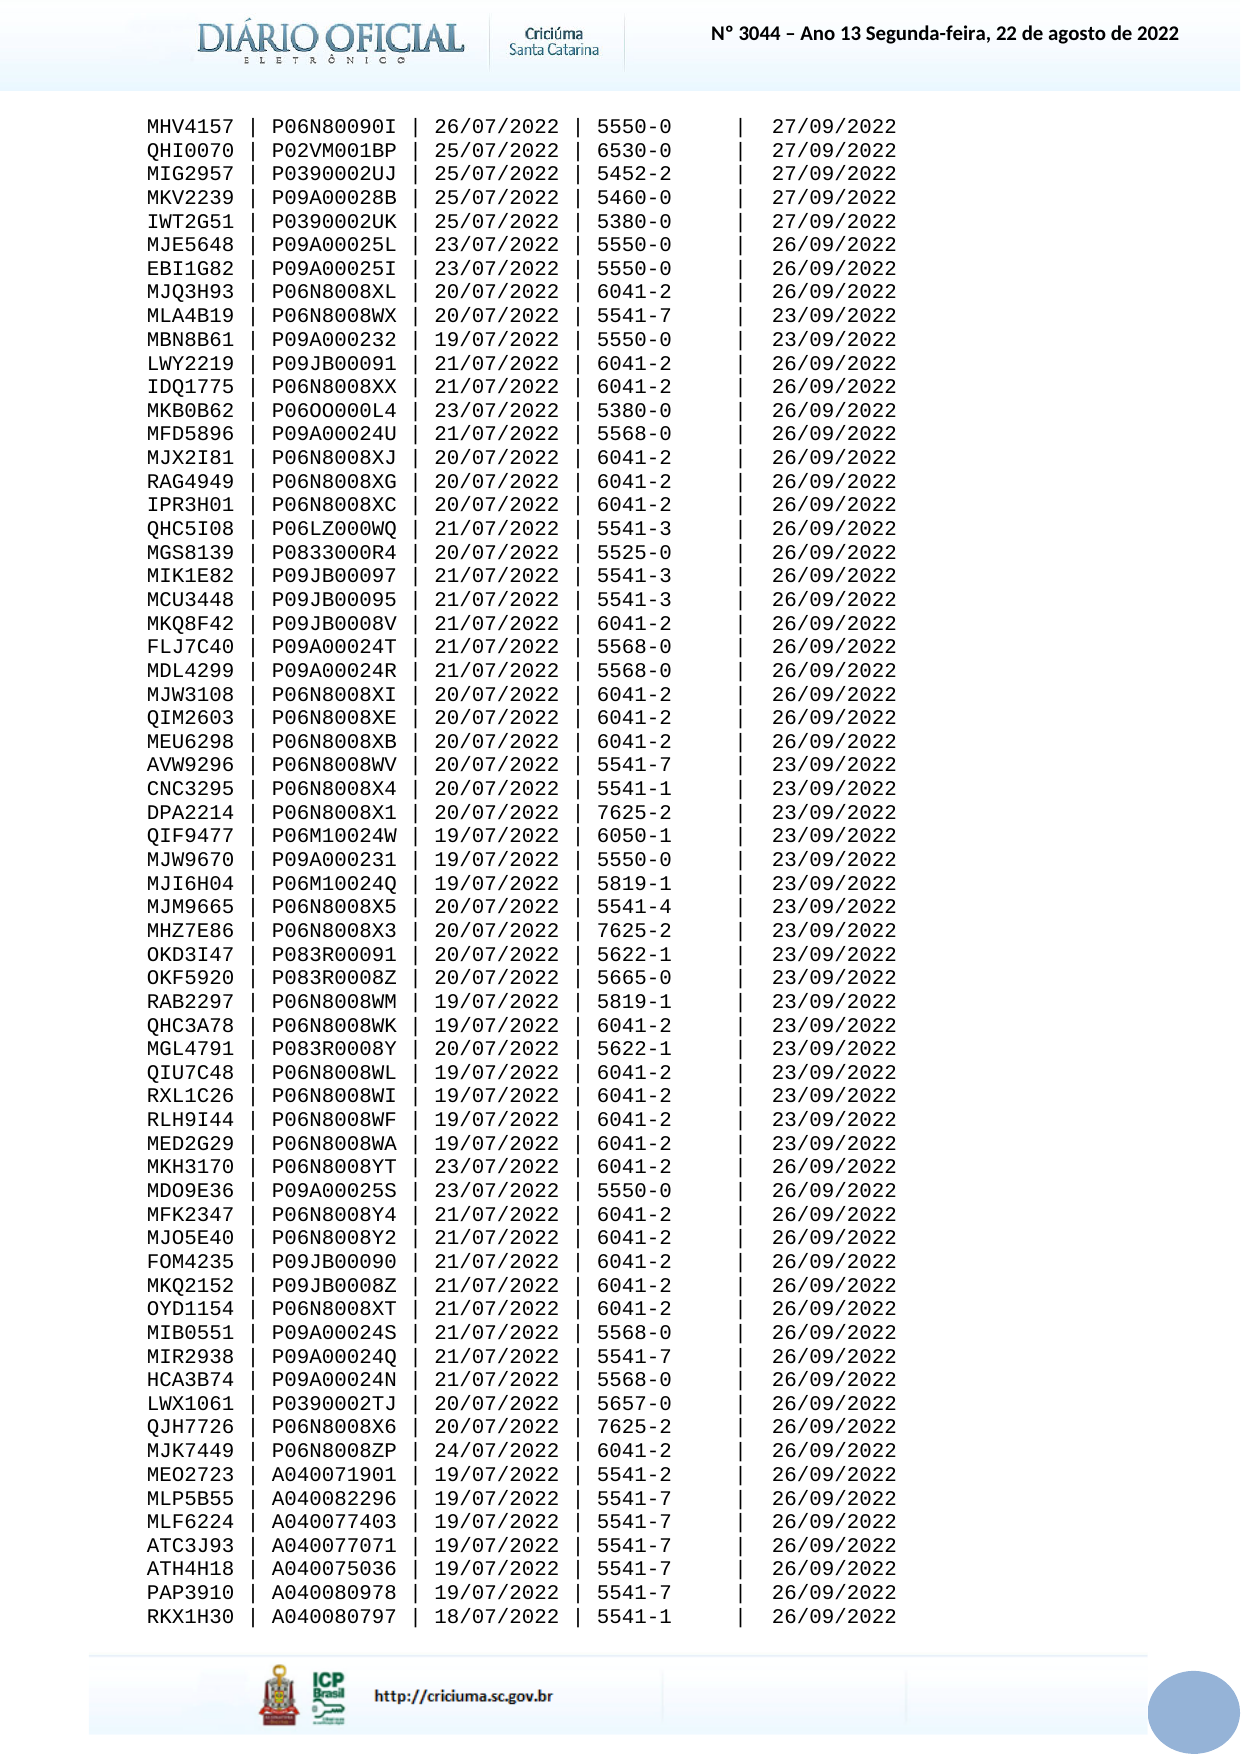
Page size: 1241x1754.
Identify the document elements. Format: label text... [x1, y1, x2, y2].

text RAG4949 | P06N8008XG | 20/07/2022 | 6041-2 | 26/09/2022 [59, 471, 1181, 494]
text MJK7449 | P06N8008ZP | 24/07/2022 | 6041-2 | 26/09/2022 [59, 1440, 1181, 1464]
text MIB0551 | P09A00024S | 21/07/2022 | 5568-0 | 26/09/2022 [59, 1322, 1181, 1346]
text QIF9477 | P06M10024W | 19/07/2022 | 6050-1 | 23/09/2022 [59, 825, 1181, 849]
text MED2G29 | P06N8008WA | 19/07/2022 | 6041-2 | 23/09/2022 [59, 1133, 1181, 1156]
text MEU6298 | P06N8008XB | 20/07/2022 | 6041-2 | 26/09/2022 [59, 731, 1181, 754]
text OKD3I47 | P083R00091 | 20/07/2022 | 5622-1 | 23/09/2022 [59, 944, 1181, 967]
text MLF6224 | A040077403 | 19/07/2022 | 5541-7 | 26/09/2022 [59, 1511, 1181, 1535]
text MKB0B62 | P06OO000L4 | 23/07/2022 | 5380-0 | 26/09/2022 [59, 400, 1181, 423]
text MJE5648 | P09A00025L | 23/07/2022 | 5550-0 | 26/09/2022 [59, 234, 1181, 258]
text MDO9E36 | P09A00025S | 23/07/2022 | 5550-0 | 26/09/2022 [59, 1180, 1181, 1204]
text MKV2239 | P09A00028B | 25/07/2022 | 5460-0 | 27/09/2022 [59, 187, 1181, 211]
text MGS8139 | P0833000R4 | 20/07/2022 | 5525-0 | 26/09/2022 [59, 542, 1181, 565]
text LWX1061 | P0390002TJ | 20/07/2022 | 5657-0 | 26/09/2022 [59, 1393, 1181, 1417]
text CNC3295 | P06N8008X4 | 20/07/2022 | 5541-1 | 23/09/2022 [59, 778, 1181, 802]
text FOM4235 | P09JB00090 | 21/07/2022 | 6041-2 | 26/09/2022 [59, 1251, 1181, 1275]
text QIM2603 | P06N8008XE | 20/07/2022 | 6041-2 | 26/09/2022 [59, 707, 1181, 731]
text HCA3B74 | P09A00024N | 21/07/2022 | 5568-0 | 26/09/2022 [59, 1369, 1181, 1393]
text MEO2723 | A040071901 | 19/07/2022 | 5541-2 | 26/09/2022 [59, 1464, 1181, 1487]
text QHC3A78 | P06N8008WK | 19/07/2022 | 6041-2 | 23/09/2022 [59, 1014, 1181, 1038]
text IWT2G51 | P0390002UK | 25/07/2022 | 5380-0 | 27/09/2022 [59, 211, 1181, 234]
text MCU3448 | P09JB00095 | 21/07/2022 | 5541-3 | 26/09/2022 [59, 589, 1181, 613]
text FLJ7C40 | P09A00024T | 21/07/2022 | 5568-0 | 26/09/2022 [59, 636, 1181, 660]
text MLP5B55 | A040082296 | 19/07/2022 | 5541-7 | 26/09/2022 [59, 1487, 1181, 1511]
text IDQ1775 | P06N8008XX | 21/07/2022 | 6041-2 | 26/09/2022 [59, 376, 1181, 400]
text MHZ7E86 | P06N8008X3 | 20/07/2022 | 7625-2 | 23/09/2022 [59, 920, 1181, 944]
text MDL4299 | P09A00024R | 21/07/2022 | 5568-0 | 26/09/2022 [59, 660, 1181, 683]
text QHI0070 | P02VM001BP | 25/07/2022 | 6530-0 | 27/09/2022 [59, 140, 1181, 163]
text IPR3H01 | P06N8008XC | 20/07/2022 | 6041-2 | 26/09/2022 [59, 494, 1181, 518]
text MKH3170 | P06N8008YT | 23/07/2022 | 6041-2 | 26/09/2022 [59, 1156, 1181, 1180]
text MJW3108 | P06N8008XI | 20/07/2022 | 6041-2 | 26/09/2022 [59, 683, 1181, 707]
text MHV4157 | P06N80090I | 26/07/2022 | 5550-0 | 27/09/2022 [59, 116, 1181, 140]
text EBI1G82 | P09A00025I | 23/07/2022 | 5550-0 | 26/09/2022 [59, 258, 1181, 282]
text MKQ8F42 | P09JB0008V | 21/07/2022 | 6041-2 | 26/09/2022 [59, 613, 1181, 636]
text RLH9I44 | P06N8008WF | 19/07/2022 | 6041-2 | 23/09/2022 [59, 1109, 1181, 1133]
text MJX2I81 | P06N8008XJ | 20/07/2022 | 6041-2 | 26/09/2022 [59, 447, 1181, 471]
text QIU7C48 | P06N8008WL | 19/07/2022 | 6041-2 | 23/09/2022 [59, 1062, 1181, 1086]
text AVW9296 | P06N8008WV | 20/07/2022 | 5541-7 | 23/09/2022 [59, 754, 1181, 778]
text MIR2938 | P09A00024Q | 21/07/2022 | 5541-7 | 26/09/2022 [59, 1346, 1181, 1369]
text MKQ2152 | P09JB0008Z | 21/07/2022 | 6041-2 | 26/09/2022 [59, 1275, 1181, 1298]
text MJW9670 | P09A000231 | 19/07/2022 | 5550-0 | 23/09/2022 [59, 849, 1181, 873]
text DPA2214 | P06N8008X1 | 20/07/2022 | 7625-2 | 23/09/2022 [59, 802, 1181, 825]
text PAP3910 | A040080978 | 19/07/2022 | 5541-7 | 26/09/2022 [59, 1582, 1181, 1606]
text LWY2219 | P09JB00091 | 21/07/2022 | 6041-2 | 26/09/2022 [59, 352, 1181, 376]
text RXL1C26 | P06N8008WI | 19/07/2022 | 6041-2 | 23/09/2022 [59, 1086, 1181, 1109]
text MLA4B19 | P06N8008WX | 20/07/2022 | 5541-7 | 23/09/2022 [59, 305, 1181, 329]
text ATH4H18 | A040075036 | 19/07/2022 | 5541-7 | 26/09/2022 [59, 1558, 1181, 1582]
text MIK1E82 | P09JB00097 | 21/07/2022 | 5541-3 | 26/09/2022 [59, 565, 1181, 589]
text MJO5E40 | P06N8008Y2 | 21/07/2022 | 6041-2 | 26/09/2022 [59, 1227, 1181, 1251]
text OKF5920 | P083R0008Z | 20/07/2022 | 5665-0 | 23/09/2022 [59, 967, 1181, 991]
text QHC5I08 | P06LZ000WQ | 21/07/2022 | 5541-3 | 26/09/2022 [59, 518, 1181, 542]
text MJI6H04 | P06M10024Q | 19/07/2022 | 5819-1 | 23/09/2022 [59, 873, 1181, 896]
text MJM9665 | P06N8008X5 | 20/07/2022 | 5541-4 | 23/09/2022 [59, 896, 1181, 920]
text RKX1H30 | A040080797 | 18/07/2022 | 5541-1 | 26/09/2022 [59, 1606, 1181, 1629]
text RAB2297 | P06N8008WM | 19/07/2022 | 5819-1 | 23/09/2022 [59, 991, 1181, 1014]
text MIG2957 | P0390002UJ | 25/07/2022 | 5452-2 | 27/09/2022 [59, 163, 1181, 187]
text MFK2347 | P06N8008Y4 | 21/07/2022 | 6041-2 | 26/09/2022 [59, 1204, 1181, 1227]
text MJQ3H93 | P06N8008XL | 20/07/2022 | 6041-2 | 26/09/2022 [59, 282, 1181, 305]
text MFD5896 | P09A00024U | 21/07/2022 | 5568-0 | 26/09/2022 [59, 423, 1181, 447]
text QJH7726 | P06N8008X6 | 20/07/2022 | 7625-2 | 26/09/2022 [59, 1417, 1181, 1440]
text ATC3J93 | A040077071 | 19/07/2022 | 5541-7 | 26/09/2022 [59, 1535, 1181, 1558]
text MGL4791 | P083R0008Y | 20/07/2022 | 5622-1 | 23/09/2022 [59, 1038, 1181, 1062]
text MBN8B61 | P09A000232 | 19/07/2022 | 5550-0 | 23/09/2022 [59, 329, 1181, 352]
text OYD1154 | P06N8008XT | 21/07/2022 | 6041-2 | 26/09/2022 [59, 1298, 1181, 1322]
